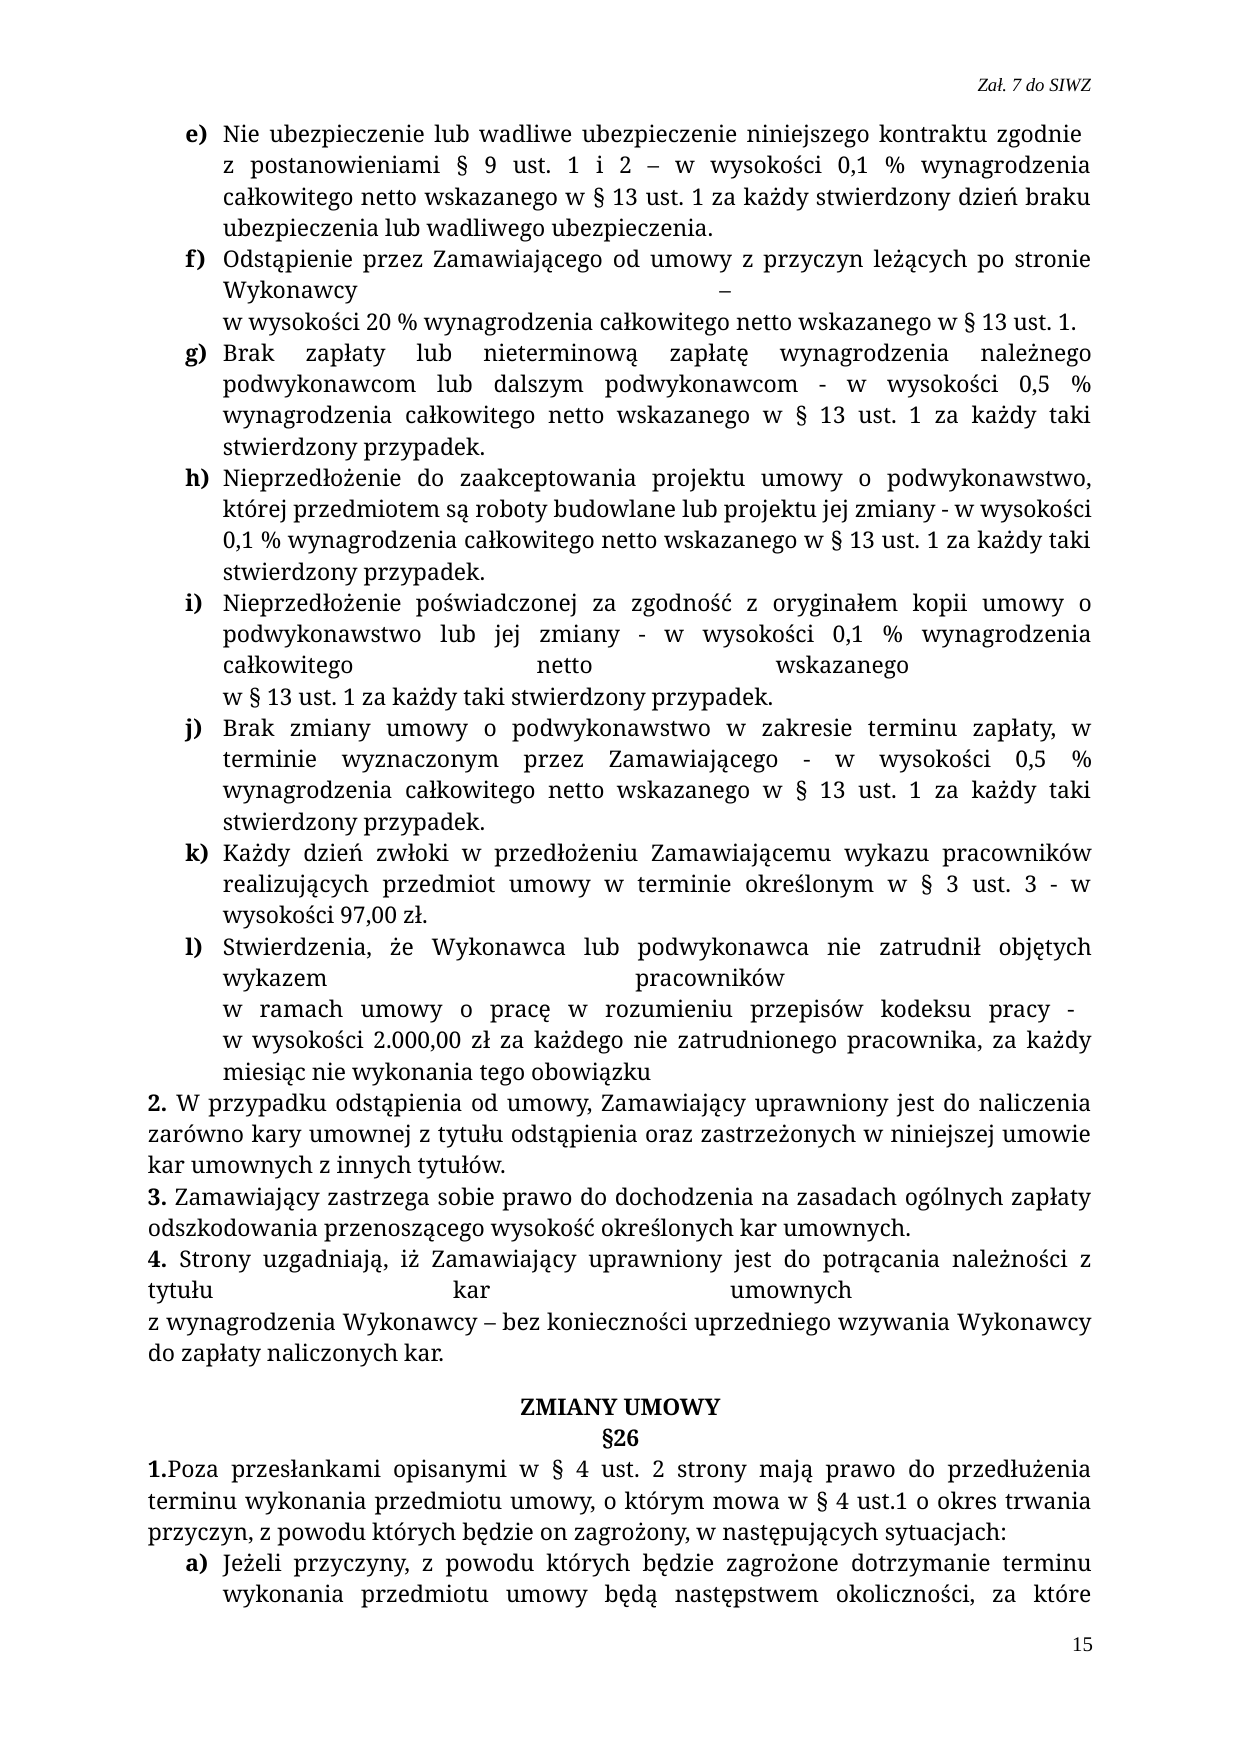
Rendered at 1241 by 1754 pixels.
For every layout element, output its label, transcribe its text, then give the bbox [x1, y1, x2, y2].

list Brak zmiany umowy o podwykonawstwo w zakresie terminu zapłaty, w terminie wyznaczonym przez Zamawiającego - w wysokości 0,5 % wynagrodzenia całkowitego netto wskazanego w § 13 ust. 1 za każdy taki stwierdzony przypadek. [185, 712, 1092, 837]
list Nie ubezpieczenie lub wadliwe ubezpieczenie niniejszego kontraktu zgodnie z postanowieniami § 9 ust. 1 i 2 – w wysokości 0,1 % wynagrodzenia całkowitego netto wskazanego w § 13 ust. 1 za każdy stwierdzony dzień braku ubezpieczenia lub wadliwego ubezpieczenia. [185, 118, 1092, 243]
text 1.Poza przesłankami opisanymi w § 4 ust. 2 strony mają prawo do przedłużenia terminu wykonania przedmiotu umowy, o którym mowa w § 4 ust.1 o okres trwania przyczyn, z powodu których będzie on zagrożony, w następujących sytuacjach: [148, 1453, 1092, 1547]
list Każdy dzień zwłoki w przedłożeniu Zamawiającemu wykazu pracowników realizujących przedmiot umowy w terminie określonym w § 3 ust. 3 - w wysokości 97,00 zł. [185, 837, 1092, 931]
list Nieprzedłożenie poświadczonej za zgodność z oryginałem kopii umowy o podwykonawstwo lub jej zmiany - w wysokości 0,1 % wynagrodzenia całkowitego netto wskazanego w § 13 ust. 1 za każdy taki stwierdzony przypadek. [185, 587, 1092, 712]
list Nieprzedłożenie do zaakceptowania projektu umowy o podwykonawstwo, której przedmiotem są roboty budowlane lub projektu jej zmiany - w wysokości 0,1 % wynagrodzenia całkowitego netto wskazanego w § 13 ust. 1 za każdy taki stwierdzony przypadek. [185, 462, 1092, 587]
text ZMIANY UMOWY [148, 1391, 1092, 1422]
list Stwierdzenia, że Wykonawca lub podwykonawca nie zatrudnił objętych wykazem pracowników w ramach umowy o pracę w rozumieniu przepisów kodeksu pracy - w wysokości 2.000,00 zł za każdego nie zatrudnionego pracownika, za każdy miesiąc nie wykonania tego obowiązku [185, 931, 1092, 1087]
list Jeżeli przyczyny, z powodu których będzie zagrożone dotrzymanie terminu wykonania przedmiotu umowy będą następstwem okoliczności, za które [185, 1547, 1092, 1609]
list Brak zapłaty lub nieterminową zapłatę wynagrodzenia należnego podwykonawcom lub dalszym podwykonawcom - w wysokości 0,5 % wynagrodzenia całkowitego netto wskazanego w § 13 ust. 1 za każdy taki stwierdzony przypadek. [185, 337, 1092, 462]
text §26 [148, 1422, 1092, 1453]
text 2. W przypadku odstąpienia od umowy, Zamawiający uprawniony jest do naliczenia zarówno kary umownej z tytułu odstąpienia oraz zastrzeżonych w niniejszej umowie kar umownych z innych tytułów. [148, 1087, 1092, 1181]
list Odstąpienie przez Zamawiającego od umowy z przyczyn leżących po stronie Wykonawcy – w wysokości 20 % wynagrodzenia całkowitego netto wskazanego w § 13 ust. 1. [185, 243, 1092, 337]
text 4. Strony uzgadniają, iż Zamawiający uprawniony jest do potrącania należności z tytułu kar umownych z wynagrodzenia Wykonawcy – bez konieczności uprzedniego wzywania Wykonawcy do zapłaty naliczonych kar. [148, 1243, 1092, 1368]
text 3. Zamawiający zastrzega sobie prawo do dochodzenia na zasadach ogólnych zapłaty odszkodowania przenoszącego wysokość określonych kar umownych. [148, 1181, 1092, 1243]
